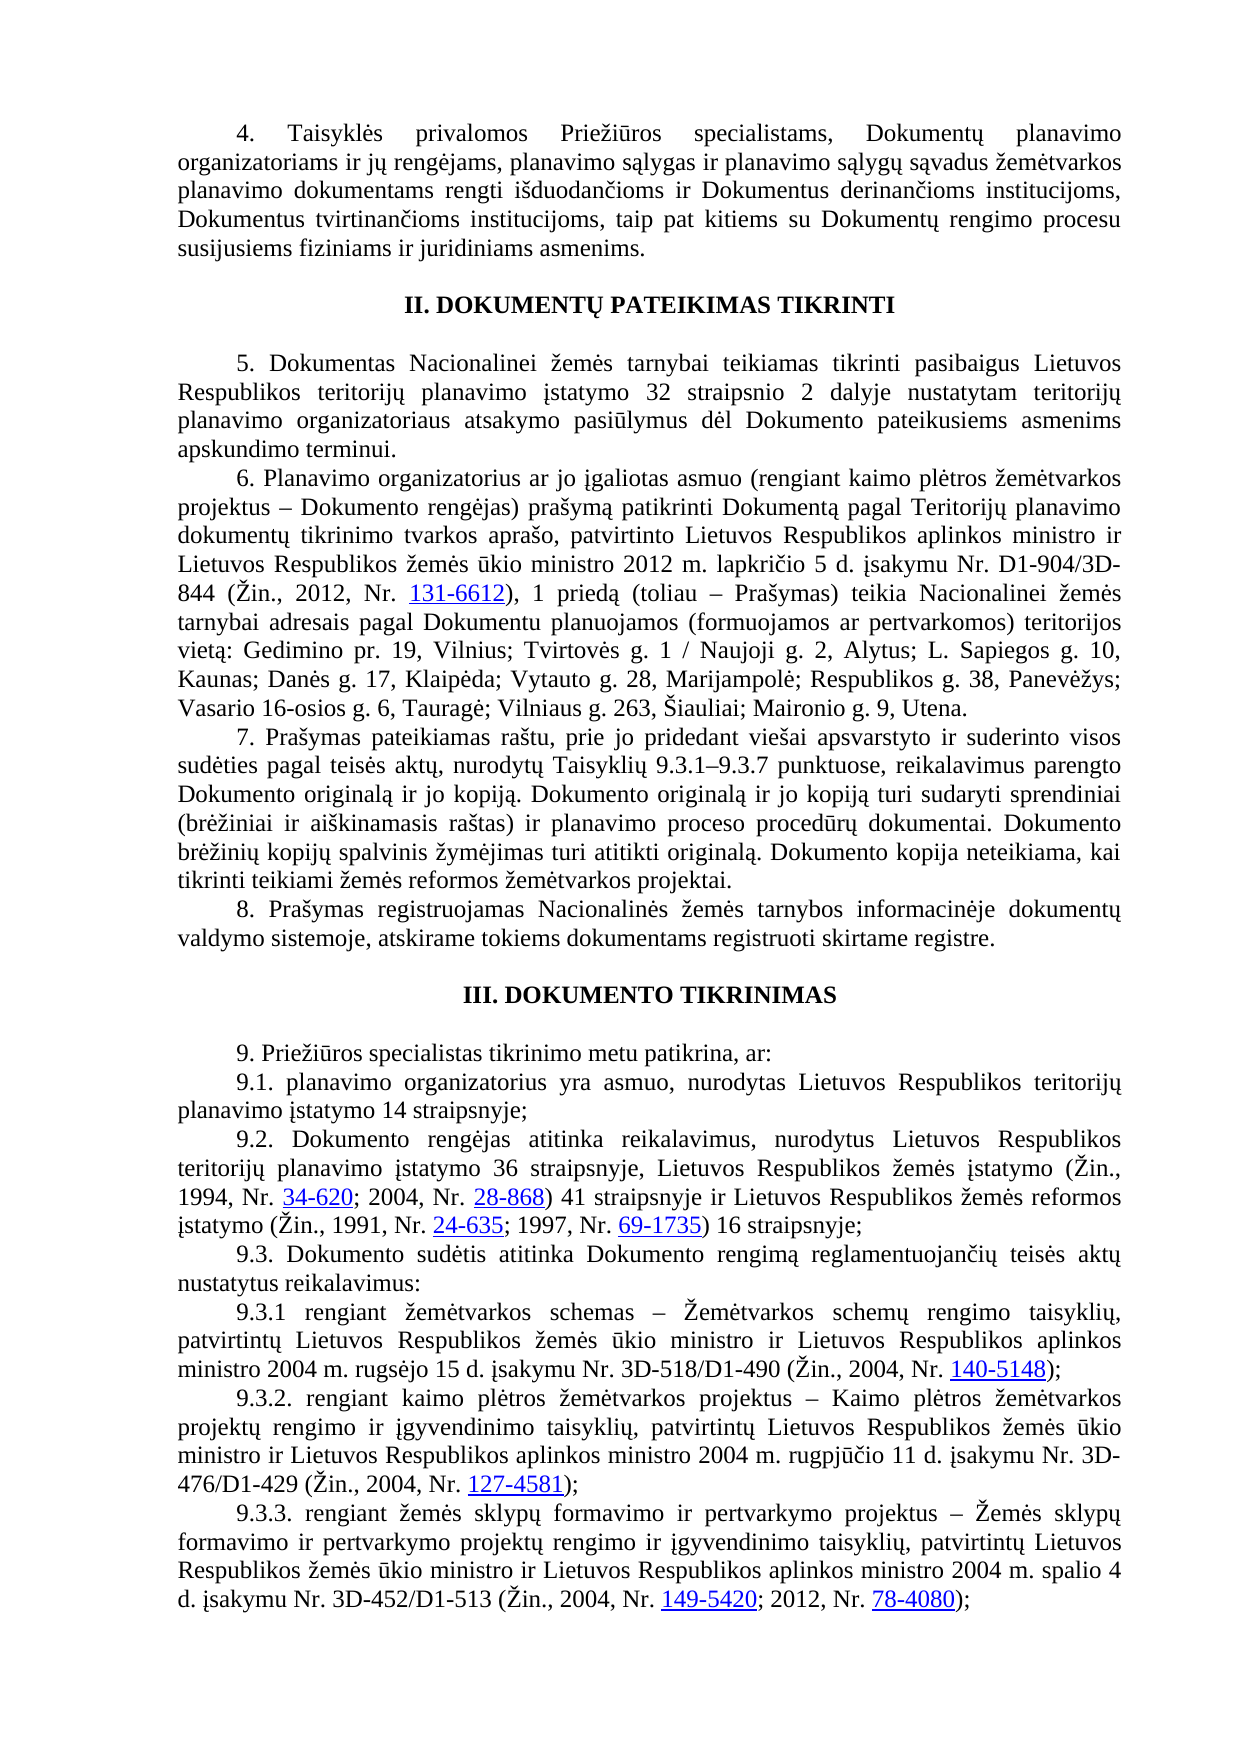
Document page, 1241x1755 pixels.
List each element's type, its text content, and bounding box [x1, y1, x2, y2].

text 7. Prašymas pateikiamas raštu, prie jo pridedant viešai apsvarstyto ir suderinto visos sudėties pagal teisės aktų, nurodytų Taisyklių 9.3.1–9.3.7 punktuose, reikalavimus parengto Dokumento originalą ir jo kopiją. Dokumento originalą ir jo kopiją turi sudaryti sprendiniai (brėžiniai ir aiškinamasis raštas) ir planavimo proceso procedūrų dokumentai. Dokumento brėžinių kopijų spalvinis žymėjimas turi atitikti originalą. Dokumento kopija neteikiama, kai tikrinti teikiami žemės reformos žemėtvarkos projektai. [177, 722, 1122, 894]
text 9.2. Dokumento rengėjas atitinka reikalavimus, nurodytus Lietuvos Respublikos teritorijų planavimo įstatymo 36 straipsnyje, Lietuvos Respublikos žemės įstatymo (Žin., 1994, Nr. 34-620; 2004, Nr. 28-868) 41 straipsnyje ir Lietuvos Respublikos žemės reformos įstatymo (Žin., 1991, Nr. 24-635; 1997, Nr. 69-1735) 16 straipsnyje; [177, 1124, 1122, 1239]
text 9.1. planavimo organizatorius yra asmuo, nurodytas Lietuvos Respublikos teritorijų planavimo įstatymo 14 straipsnyje; [177, 1067, 1122, 1124]
text II. DOKUMENTŲ PATEIKIMAS TIKRINTI [177, 291, 1122, 319]
text 9.3. Dokumento sudėtis atitinka Dokumento rengimą reglamentuojančių teisės aktų nustatytus reikalavimus: [177, 1239, 1122, 1297]
text 9.3.1 rengiant žemėtvarkos schemas – Žemėtvarkos schemų rengimo taisyklių, patvirtintų Lietuvos Respublikos žemės ūkio ministro ir Lietuvos Respublikos aplinkos ministro 2004 m. rugsėjo 15 d. įsakymu Nr. 3D-518/D1-490 (Žin., 2004, Nr. 140-5148); [177, 1297, 1122, 1383]
text 4. Taisyklės privalomos Priežiūros specialistams, Dokumentų planavimo organizatoriams ir jų rengėjams, planavimo sąlygas ir planavimo sąlygų sąvadus žemėtvarkos planavimo dokumentams rengti išduodančioms ir Dokumentus derinančioms institucijoms, Dokumentus tvirtinančioms institucijoms, taip pat kitiems su Dokumentų rengimo procesu susijusiems fiziniams ir juridiniams asmenims. [177, 118, 1122, 262]
text 9.3.3. rengiant žemės sklypų formavimo ir pertvarkymo projektus – Žemės sklypų formavimo ir pertvarkymo projektų rengimo ir įgyvendinimo taisyklių, patvirtintų Lietuvos Respublikos žemės ūkio ministro ir Lietuvos Respublikos aplinkos ministro 2004 m. spalio 4 d. įsakymu Nr. 3D-452/D1-513 (Žin., 2004, Nr. 149-5420; 2012, Nr. 78-4080); [177, 1498, 1122, 1613]
text 9.3.2. rengiant kaimo plėtros žemėtvarkos projektus – Kaimo plėtros žemėtvarkos projektų rengimo ir įgyvendinimo taisyklių, patvirtintų Lietuvos Respublikos žemės ūkio ministro ir Lietuvos Respublikos aplinkos ministro 2004 m. rugpjūčio 11 d. įsakymu Nr. 3D-476/D1-429 (Žin., 2004, Nr. 127-4581); [177, 1383, 1122, 1498]
text 9. Priežiūros specialistas tikrinimo metu patikrina, ar: [177, 1038, 1122, 1067]
text III. DOKUMENTO TIKRINIMAS [177, 981, 1122, 1009]
text 8. Prašymas registruojamas Nacionalinės žemės tarnybos informacinėje dokumentų valdymo sistemoje, atskirame tokiems dokumentams registruoti skirtame registre. [177, 894, 1122, 952]
text 5. Dokumentas Nacionalinei žemės tarnybai teikiamas tikrinti pasibaigus Lietuvos Respublikos teritorijų planavimo įstatymo 32 straipsnio 2 dalyje nustatytam teritorijų planavimo organizatoriaus atsakymo pasiūlymus dėl Dokumento pateikusiems asmenims apskundimo terminui. [177, 348, 1122, 463]
text 6. Planavimo organizatorius ar jo įgaliotas asmuo (rengiant kaimo plėtros žemėtvarkos projektus – Dokumento rengėjas) prašymą patikrinti Dokumentą pagal Teritorijų planavimo dokumentų tikrinimo tvarkos aprašo, patvirtinto Lietuvos Respublikos aplinkos ministro ir Lietuvos Respublikos žemės ūkio ministro 2012 m. lapkričio 5 d. įsakymu Nr. D1-904/3D-844 (Žin., 2012, Nr. 131-6612), 1 priedą (toliau – Prašymas) teikia Nacionalinei žemės tarnybai adresais pagal Dokumentu planuojamos (formuojamos ar pertvarkomos) teritorijos vietą: Gedimino pr. 19, Vilnius; Tvirtovės g. 1 / Naujoji g. 2, Alytus; L. Sapiegos g. 10, Kaunas; Danės g. 17, Klaipėda; Vytauto g. 28, Marijampolė; Respublikos g. 38, Panevėžys; Vasario 16-osios g. 6, Tauragė; Vilniaus g. 263, Šiauliai; Maironio g. 9, Utena. [177, 463, 1122, 722]
